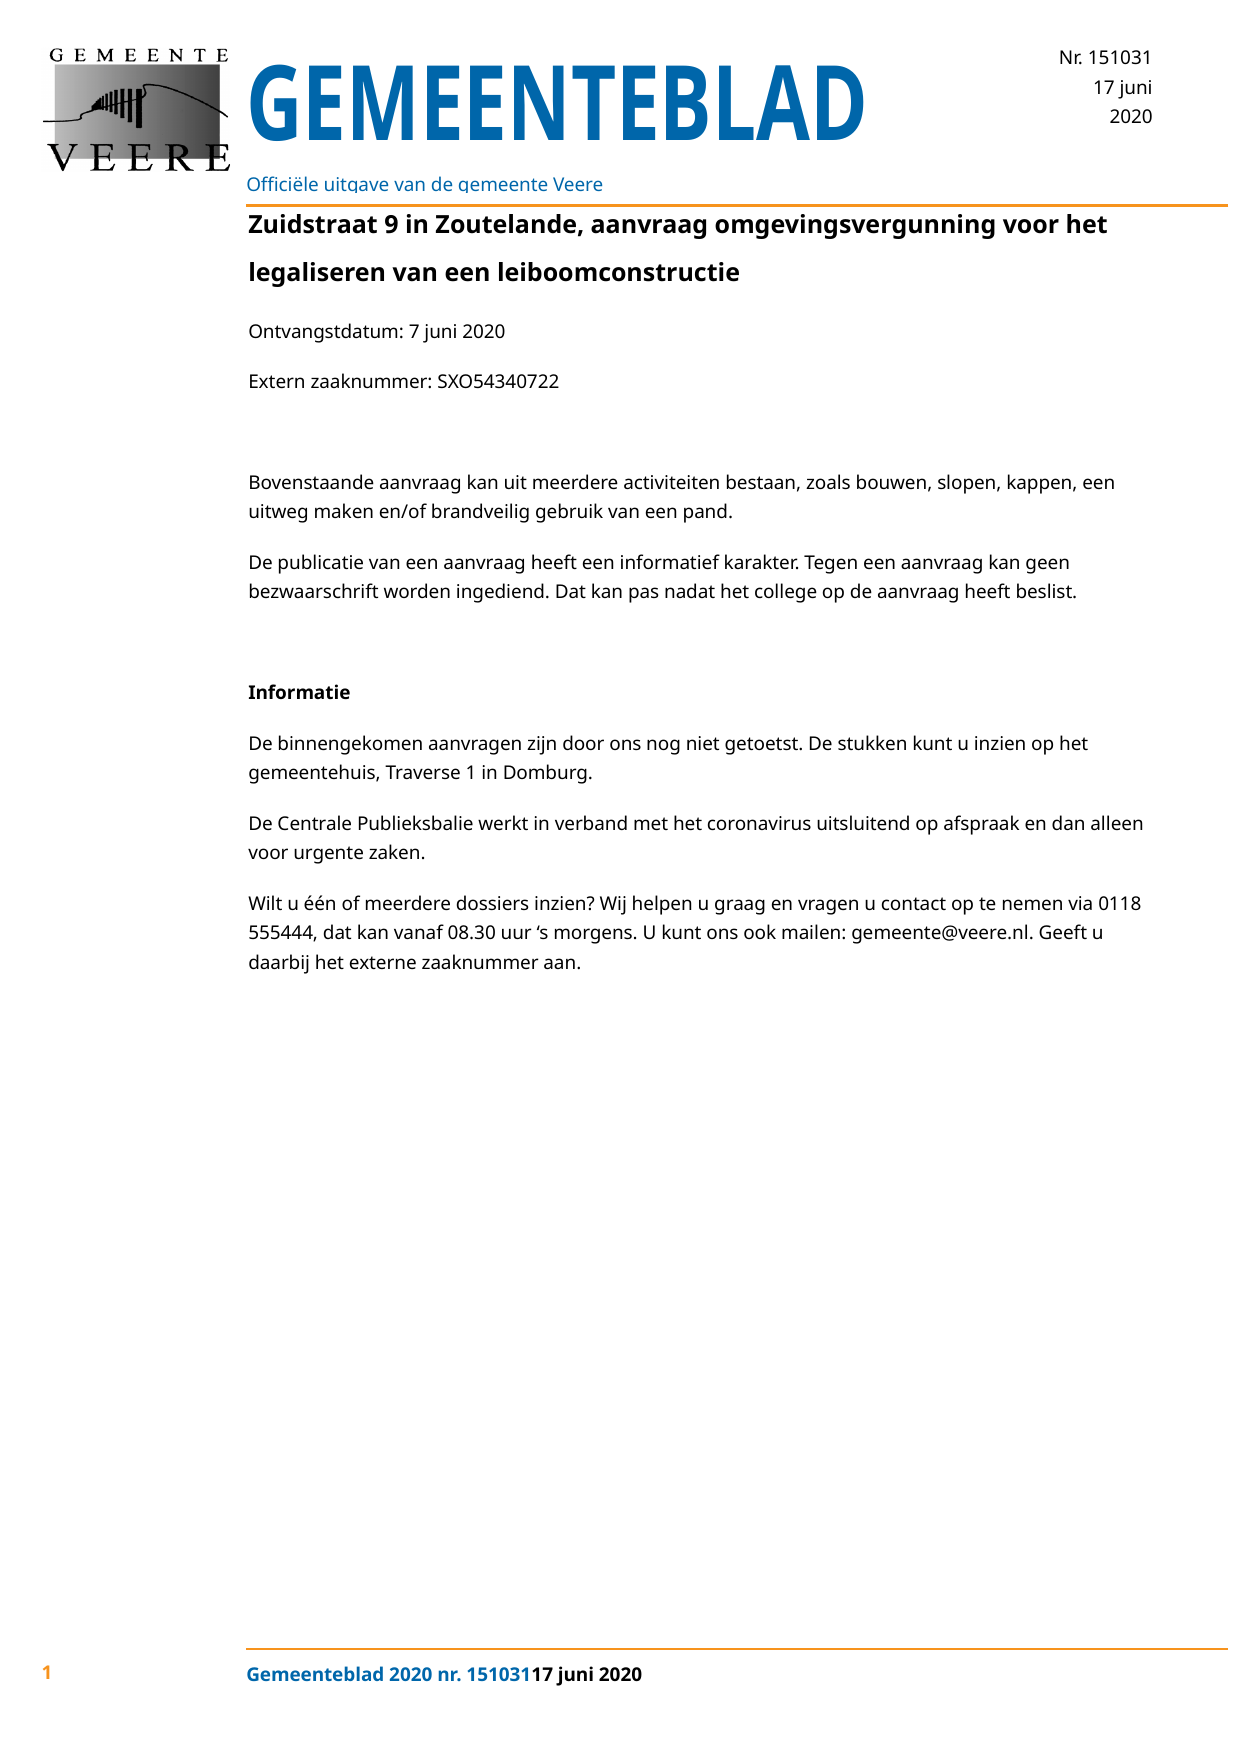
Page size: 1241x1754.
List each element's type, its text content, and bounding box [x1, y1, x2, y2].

text De binnengekomen aanvragen zijn door ons nog niet getoetst. De stukken kunt u inzien op het gemeentehuis, Traverse 1 in Domburg. [248, 730, 1152, 785]
text De publicatie van een aanvraag heeft een informatief karakter. Tegen een aanvraag kan geen bezwaarschrift worden ingediend. Dat kan pas nadat het college op de aanvraag heeft beslist. [248, 549, 1152, 604]
text Ontvangstdatum: 7 juni 2020 [248, 318, 1152, 344]
text Zuidstraat 9 in Zoutelande, aanvraag omgevingsvergunning voor het legaliseren van een leiboomconstructie [248, 207, 1152, 288]
text De Centrale Publieksbalie werkt in verband met het coronavirus uitsluitend op afspraak en dan alleen voor urgente zaken. [248, 810, 1152, 865]
picture [41, 47, 231, 172]
text Bovenstaande aanvraag kan uit meerdere activiteiten bestaan, zoals bouwen, slopen, kappen, een uitweg maken en/of brandveilig gebruik van een pand. [248, 469, 1152, 524]
text Wilt u één of meerdere dossiers inzien? Wij helpen u graag en vragen u contact op te nemen via 0118 555444, dat kan vanaf 08.30 uur ‘s morgens. U kunt ons ook mailen: gemeente@veere.nl. Geeft u daarbij het externe zaaknummer aan. [248, 890, 1152, 975]
text Extern zaaknummer: SXO54340722 [248, 368, 1152, 394]
text Informatie [248, 679, 1152, 705]
